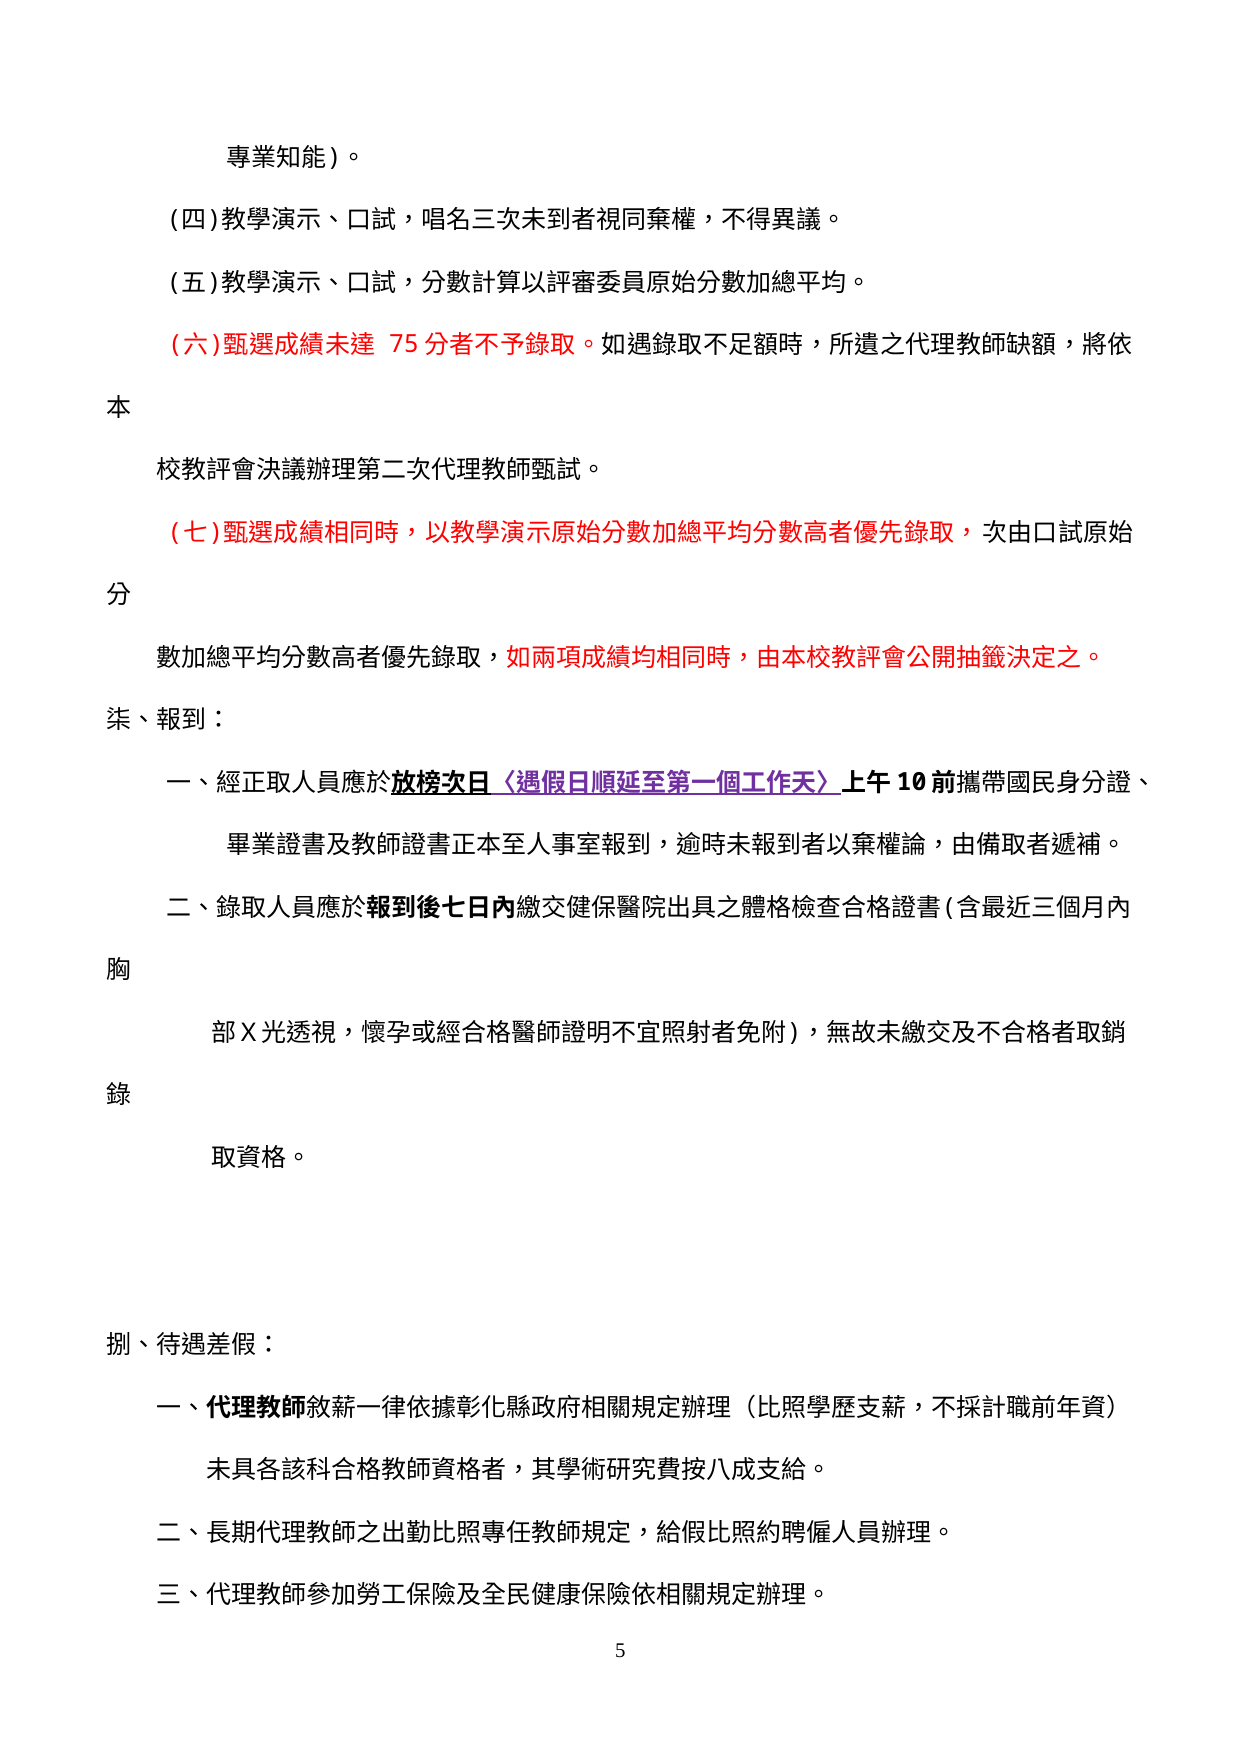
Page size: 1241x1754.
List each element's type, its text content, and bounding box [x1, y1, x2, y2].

text 專業知能)。 [106, 113, 1134, 176]
text 柒、報到： [106, 676, 1134, 738]
text 捌、待遇差假： [106, 1301, 1134, 1363]
text 三、代理教師參加勞工保險及全民健康保險依相關規定辦理。 [106, 1551, 1134, 1613]
text 數加總平均分數高者優先錄取，如兩項成績均相同時，由本校教評會公開抽籤決定之。 [106, 613, 1134, 676]
text 二、錄取人員應於報到後七日內繳交健保醫院出具之體格檢查合格證書(含最近三個月內胸 [106, 863, 1134, 988]
text 校教評會決議辦理第二次代理教師甄試。 [106, 426, 1134, 488]
text (六)甄選成績未達 75分者不予錄取。如遇錄取不足額時，所遺之代理教師缺額，將依本 [106, 301, 1134, 426]
text 一、代理教師敘薪一律依據彰化縣政府相關規定辦理（比照學歷支薪，不採計職前年資）未具各該科合格教師資格者，其學術研究費按八成支給。 [156, 1363, 1134, 1488]
text 部Ｘ光透視，懷孕或經合格醫師證明不宜照射者免附)，無故未繳交及不合格者取銷錄 [106, 988, 1134, 1113]
text 一、經正取人員應於放榜次日〈遇假日順延至第一個工作天〉上午10前攜帶國民身分證、 [106, 738, 1134, 801]
text 二、長期代理教師之出勤比照專任教師規定，給假比照約聘僱人員辦理。 [106, 1488, 1134, 1551]
text 畢業證書及教師證書正本至人事室報到，逾時未報到者以棄權論，由備取者遞補。 [106, 801, 1134, 863]
text 取資格。 [106, 1113, 1134, 1176]
text (五)教學演示、口試，分數計算以評審委員原始分數加總平均。 [106, 238, 1134, 301]
text (七)甄選成績相同時，以教學演示原始分數加總平均分數高者優先錄取，次由口試原始分 [106, 488, 1134, 613]
text (四)教學演示、口試，唱名三次未到者視同棄權，不得異議。 [106, 176, 1134, 238]
